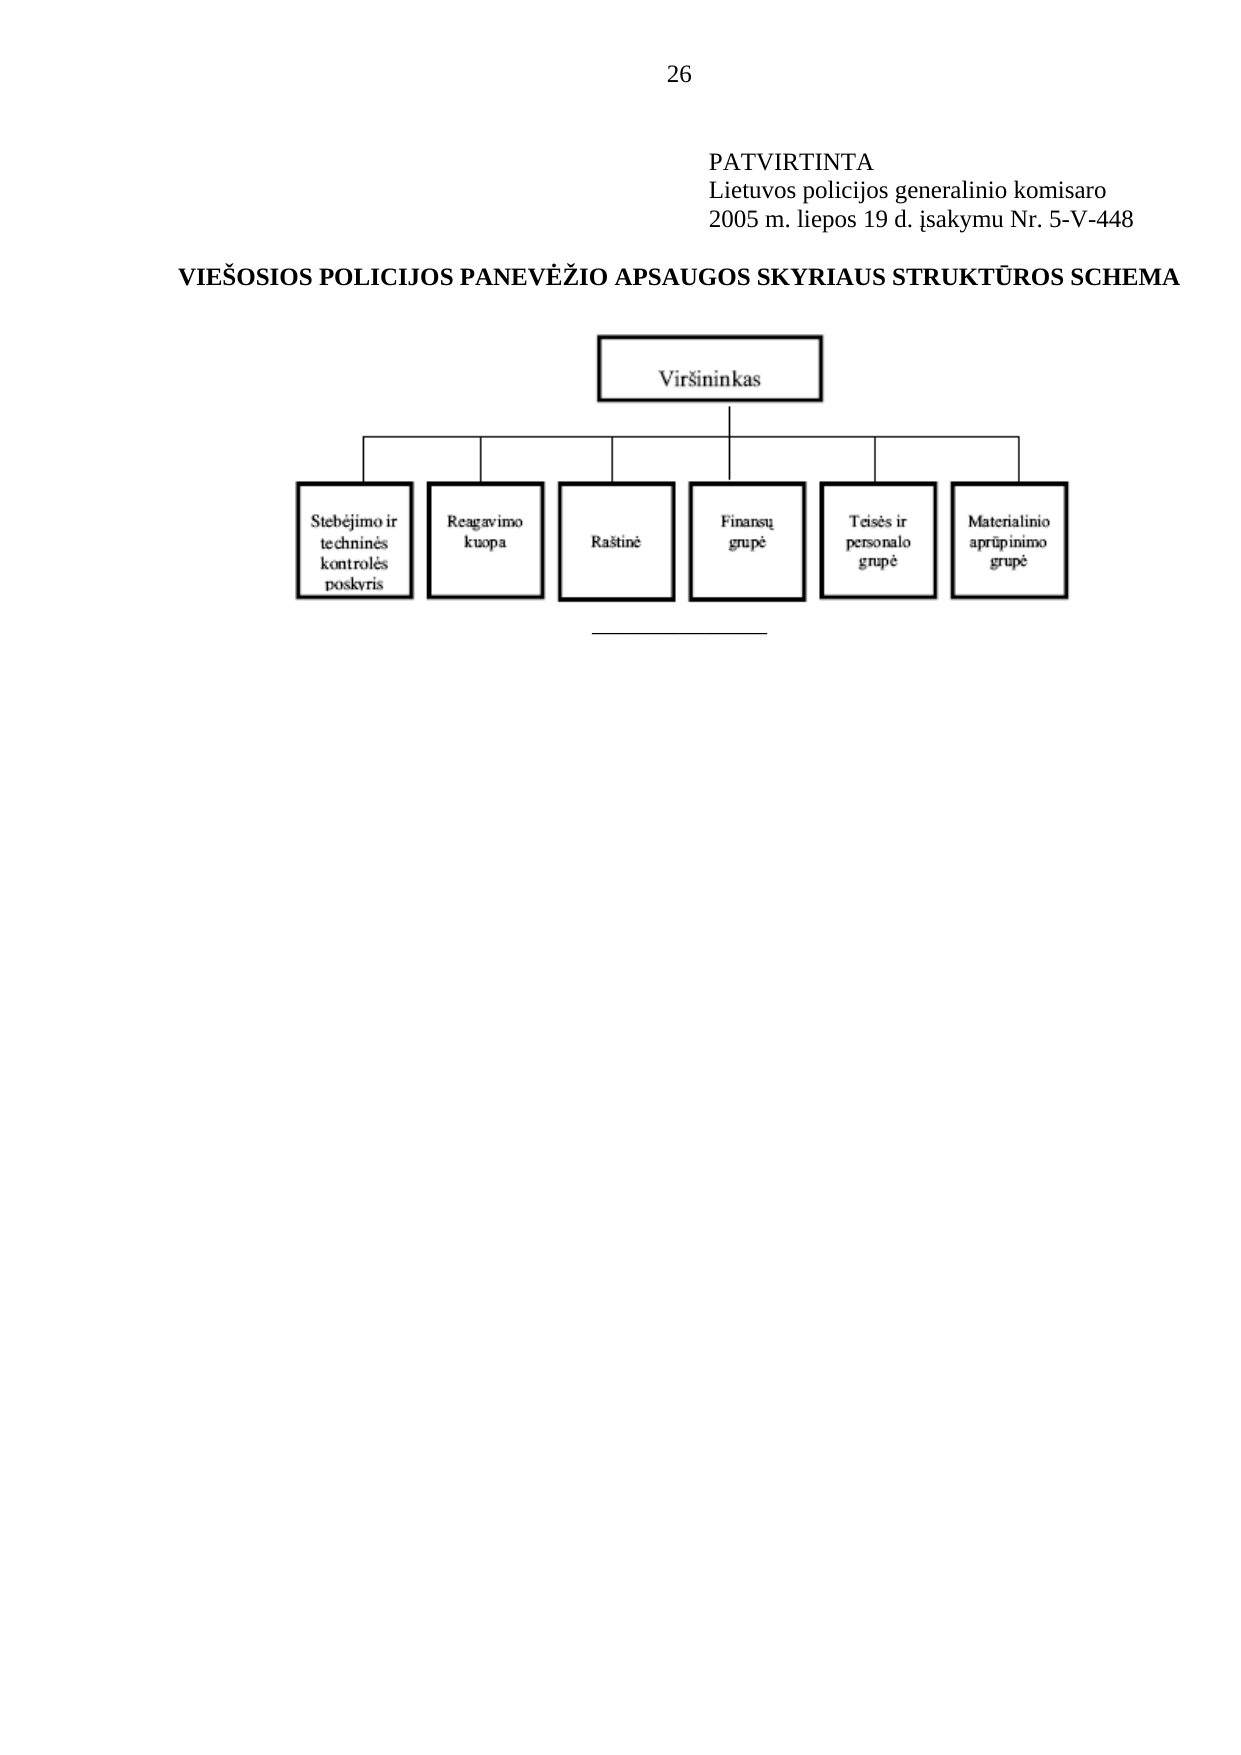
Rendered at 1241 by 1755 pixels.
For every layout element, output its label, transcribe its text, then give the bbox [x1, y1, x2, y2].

text ______________ [177, 608, 1181, 637]
text 2005 m. liepos 19 d. įsakymu Nr. 5-V-448 [177, 204, 1181, 233]
text Lietuvos policijos generalinio komisaro [177, 176, 1181, 204]
text PATVIRTINTA [177, 147, 1181, 176]
text VIEŠOSIOS POLICIJOS PANEVĖŽIO APSAUGOS SKYRIAUS STRUKTŪROS SCHEMA [177, 262, 1181, 291]
